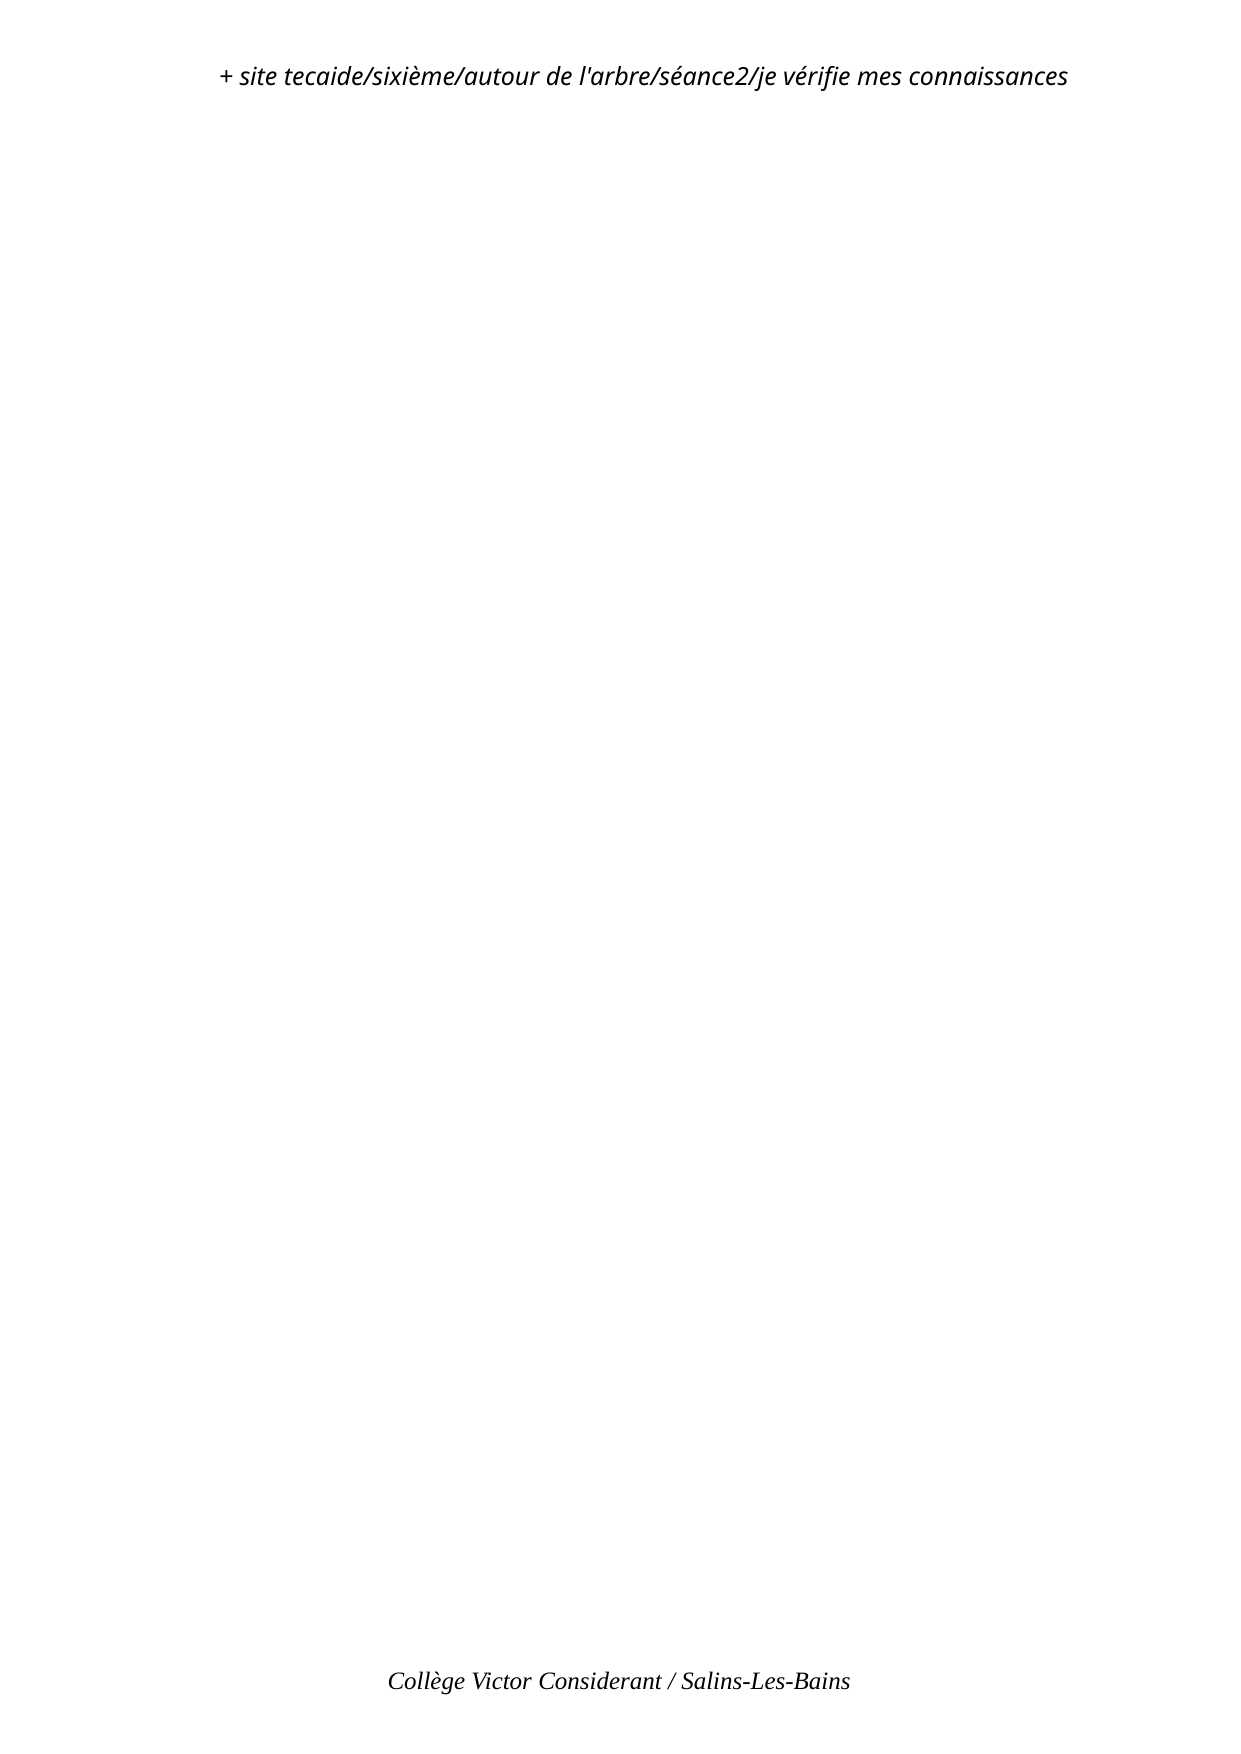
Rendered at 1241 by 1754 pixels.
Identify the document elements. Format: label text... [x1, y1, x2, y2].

text + site tecaide/sixième/autour de l'arbre/séance2/je vérifie mes connaissances [71, 59, 1169, 93]
